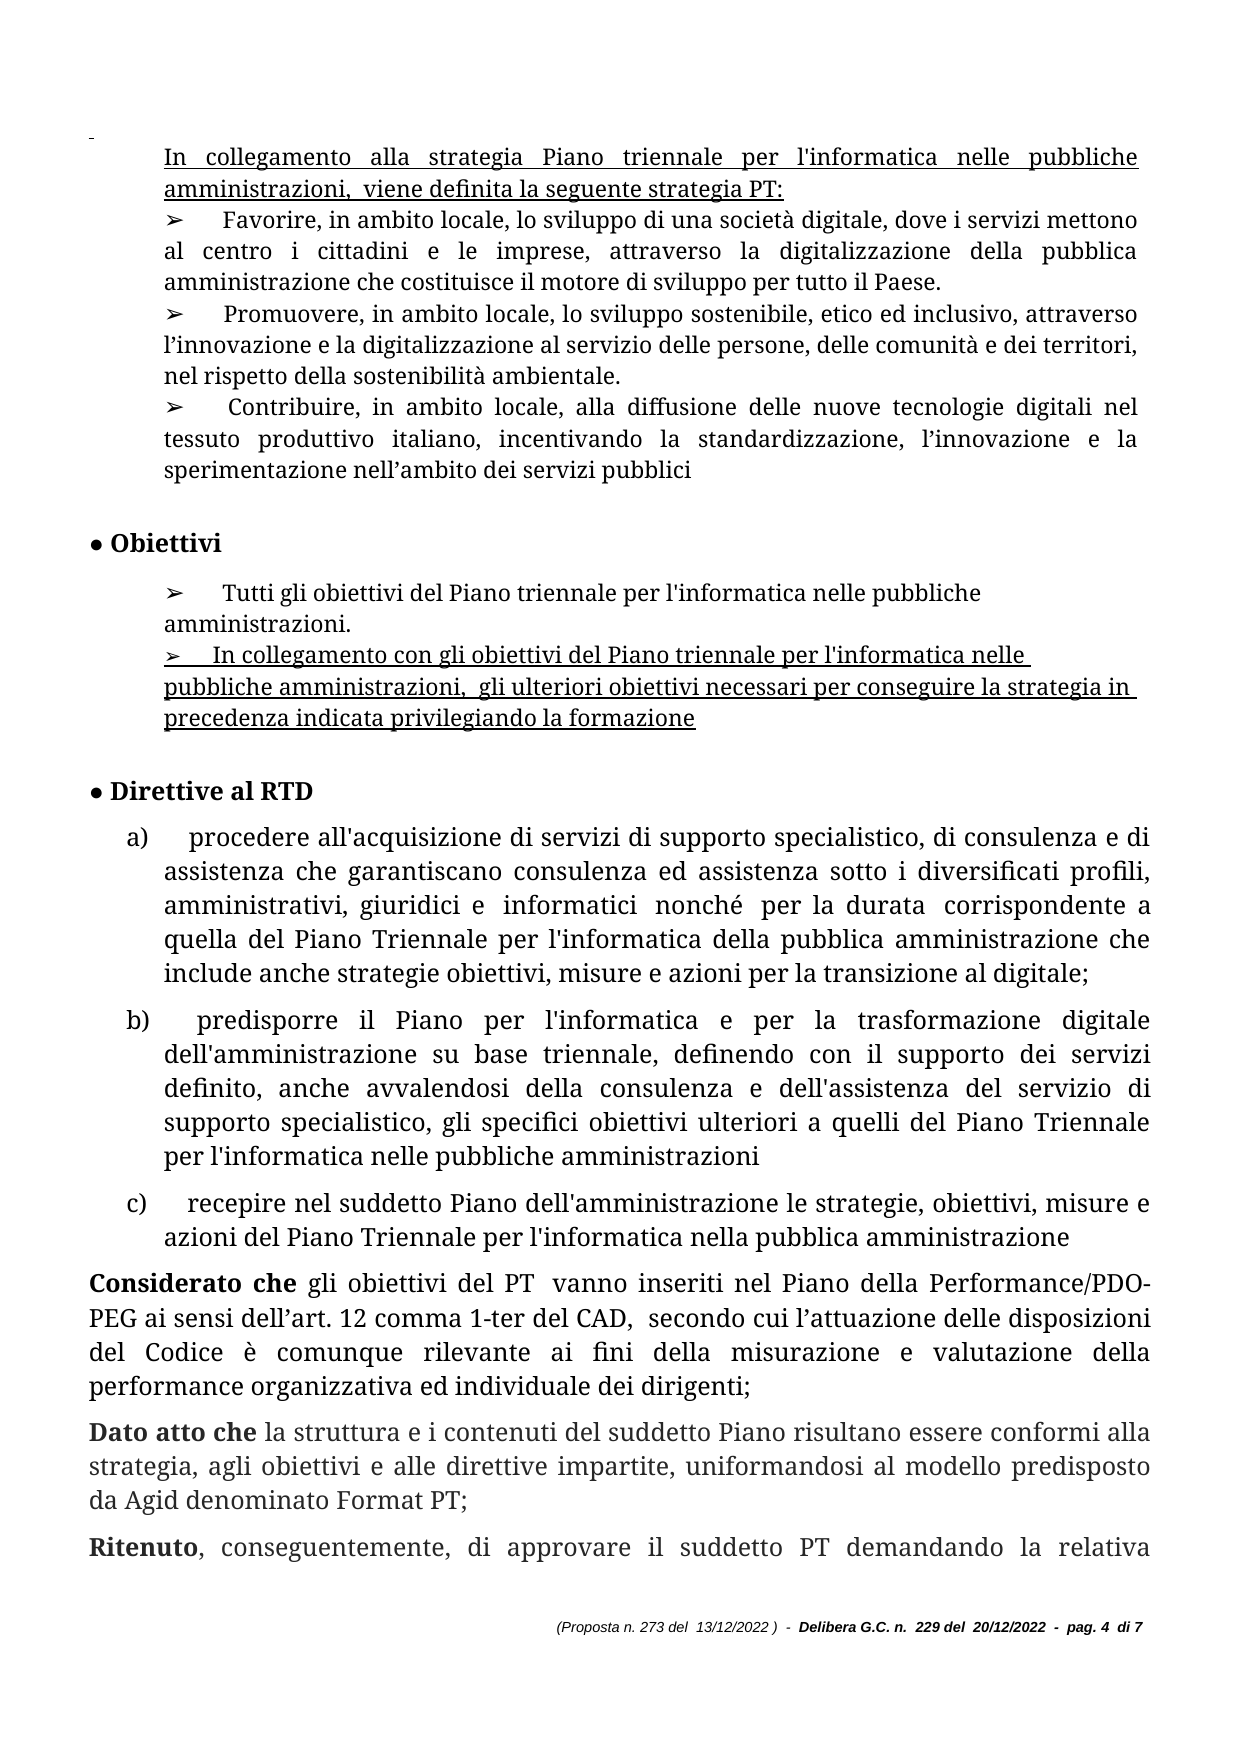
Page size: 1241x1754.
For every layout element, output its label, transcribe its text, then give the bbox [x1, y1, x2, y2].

text Dato atto che la struttura e i contenuti del suddetto Piano risultano essere conformi alla strategia, agli obiettivi e alle direttive impartite, uniformandosi al modello predisposto da Agid denominato Format PT; [88, 1415, 1152, 1517]
text c) recepire nel suddetto Piano dell'amministrazione le strategie, obiettivi, misure e azioni del Piano Triennale per l'informatica nella pubblica amministrazione [126, 1186, 1152, 1254]
text b) predisporre il Piano per l'informatica e per la trasformazione digitale dell'amministrazione su base triennale, definendo con il supporto dei servizi definito, anche avvalendosi della consulenza e dell'assistenza del servizio di supporto specialistico, gli specifici obiettivi ulteriori a quelli del Piano Triennale per l'informatica nelle pubbliche amministrazioni [126, 1003, 1152, 1173]
text Considerato che gli obiettivi del PT vanno inseriti nel Piano della Performance/PDO-PEG ai sensi dell’art. 12 comma 1-ter del CAD, secondo cui l’attuazione delle disposizioni del Codice è comunque rilevante ai fini della misurazione e valutazione della performance organizzativa ed individuale dei dirigenti; [88, 1266, 1152, 1402]
text ➢ Tutti gli obiettivi del Piano triennale per l'informatica nelle pubbliche amministrazioni. [163, 577, 1139, 639]
subtitle ➢ In collegamento con gli obiettivi del Piano triennale per l'informatica nelle pubbliche amministrazioni, gli ulteriori obiettivi necessari per conseguire la strategia in precedenza indicata privilegiando la formazione [163, 639, 1139, 733]
text ➢ Contribuire, in ambito locale, alla diffusione delle nuove tecnologie digitali nel tessuto produttivo italiano, incentivando la standardizzazione, l’innovazione e la sperimentazione nell’ambito dei servizi pubblici [163, 391, 1139, 485]
text ● Direttive al RTD [88, 773, 1152, 807]
text a) procedere all'acquisizione di servizi di supporto specialistico, di consulenza e di assistenza che garantiscano consulenza ed assistenza sotto i diversificati profili, amministrativi, giuridici e informatici nonché per la durata corrispondente a quella del Piano Triennale per l'informatica della pubblica amministrazione che include anche strategie obiettivi, misure e azioni per la transizione al digitale; [126, 820, 1152, 990]
subtitle amministrazioni, viene definita la seguente strategia PT: [163, 169, 1139, 204]
subtitle In collegamento alla strategia Piano triennale per l'informatica nelle pubbliche [163, 141, 1139, 168]
text ● Obiettivi [88, 525, 1152, 559]
text ➢ Promuovere, in ambito locale, lo sviluppo sostenibile, etico ed inclusivo, attraverso l’innovazione e la digitalizzazione al servizio delle persone, delle comunità e dei territori, nel rispetto della sostenibilità ambientale. [163, 297, 1139, 391]
text ➢ Favorire, in ambito locale, lo sviluppo di una società digitale, dove i servizi mettono al centro i cittadini e le imprese, attraverso la digitalizzazione della pubblica amministrazione che costituisce il motore di sviluppo per tutto il Paese. [163, 204, 1139, 297]
text Ritenuto, conseguentemente, di approvare il suddetto PT demandando la relativa [88, 1529, 1152, 1564]
